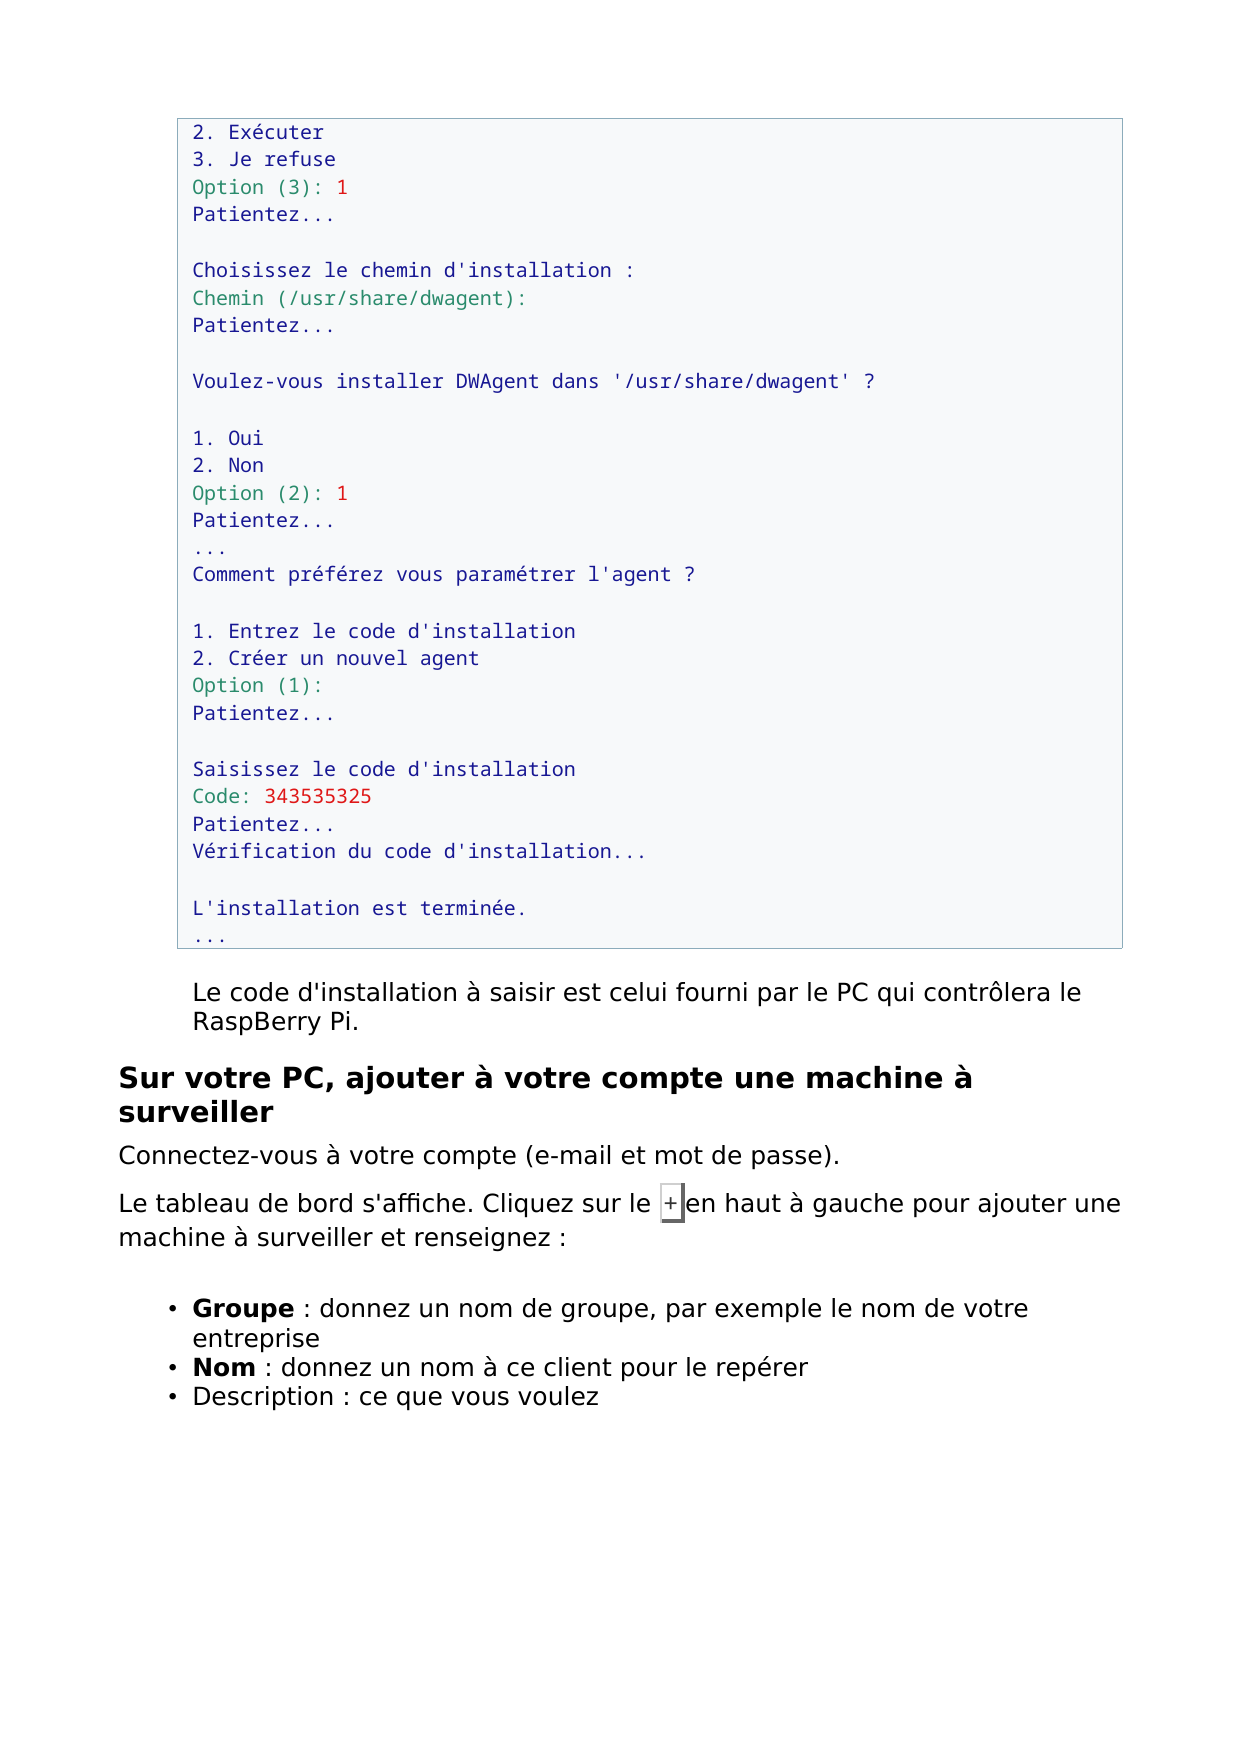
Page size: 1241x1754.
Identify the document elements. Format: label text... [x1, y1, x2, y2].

list Le code d'installation à saisir est celui fourni par le PC qui contrôlera le RaspBerry Pi. [177, 978, 1122, 1036]
subtitle Sur votre PC, ajouter à votre compte une machine à surveiller [118, 1061, 1122, 1129]
list Nom : donnez un nom à ce client pour le repérer [177, 1353, 1122, 1382]
text Le tableau de bord s'affiche. Cliquez sur le +en haut à gauche pour ajouter une machine à surveiller et renseignez : [118, 1183, 1122, 1253]
list Description : ce que vous voulez [177, 1382, 1122, 1411]
list Groupe : donnez un nom de groupe, par exemple le nom de votre entreprise [177, 1295, 1122, 1353]
list 2. Exécuter 3. Je refuse Option (3): 1 Patientez... Choisissez le chemin d'installation : Chemin (/usr/share/dwagent): Patientez... Voulez-vous installer DWAgent dans '/usr/share/dwagent' ? 1. Oui 2. Non Option (2): 1 Patientez... ... Comment préférez vous paramétrer l'agent ? 1. Entrez le code d'installation 2. Créer un nouvel agent Option (1): Patientez... Saisissez le code d'installation Code: 343535325 Patientez... Vérification du code d'installation... L'installation est terminée. ... [178, 119, 1122, 948]
text Connectez-vous à votre compte (e-mail et mot de passe). [118, 1142, 1122, 1171]
